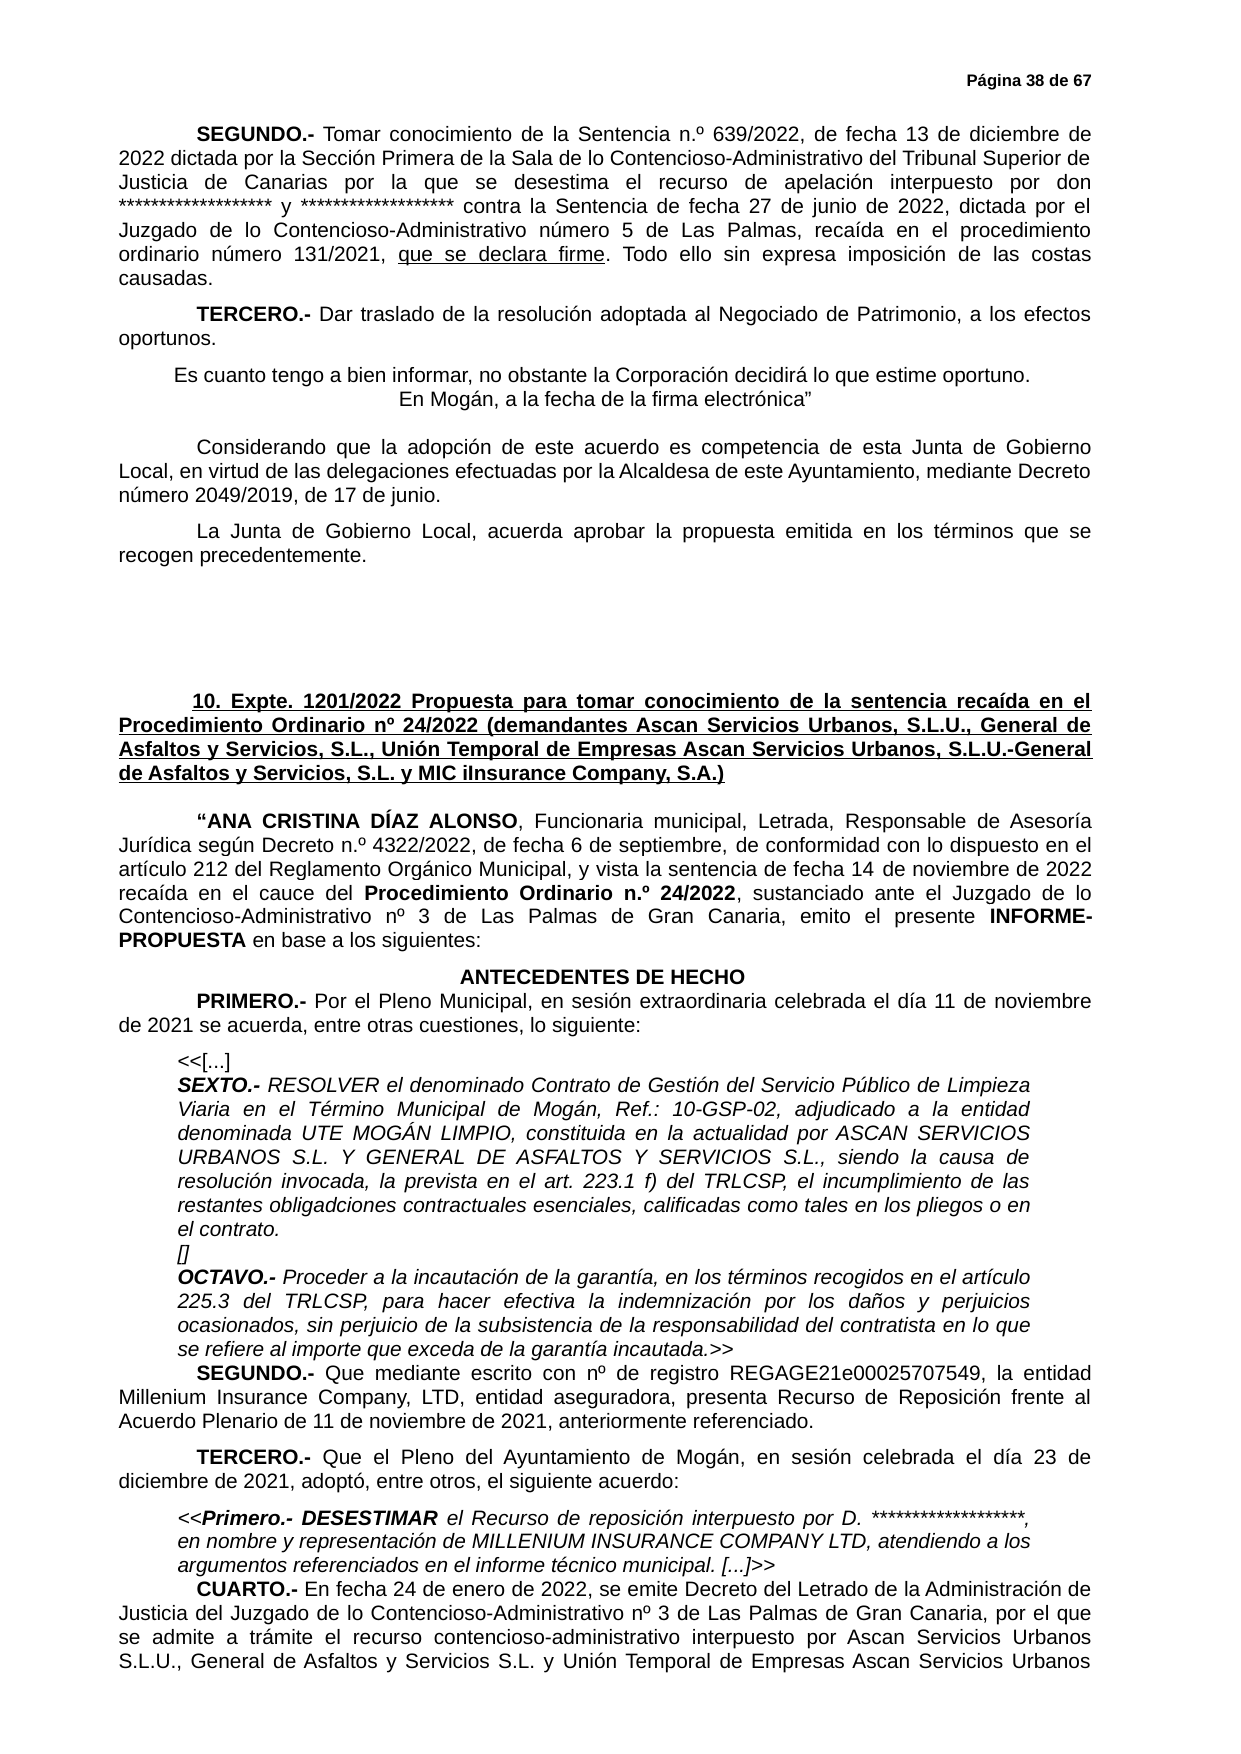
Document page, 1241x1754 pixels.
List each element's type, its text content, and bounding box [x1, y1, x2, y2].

text SEXTO.- RESOLVER el denominado Contrato de Gestión del Servicio Público de Limpieza Viaria en el Término Municipal de Mogán, Ref.: 10-GSP-02, adjudicado a la entidad denominada UTE MOGÁN LIMPIO, constituida en la actualidad por ASCAN SERVICIOS URBANOS S.L. Y GENERAL DE ASFALTOS Y SERVICIOS S.L., siendo la causa de resolución invocada, la prevista en el art. 223.1 f) del TRLCSP, el incumplimiento de las restantes obligadciones contractuales esenciales, calificadas como tales en los pliegos o en el contrato. [177, 1073, 1033, 1241]
text [] [177, 1241, 1033, 1265]
text TERCERO.- Que el Pleno del Ayuntamiento de Mogán, en sesión celebrada el día 23 de diciembre de 2021, adoptó, entre otros, el siguiente acuerdo: [118, 1445, 1092, 1493]
text <<[...] [177, 1049, 1033, 1073]
text SEGUNDO.- Tomar conocimiento de la Sentencia n.º 639/2022, de fecha 13 de diciembre de 2022 dictada por la Sección Primera de la Sala de lo Contencioso-Administrativo del Tribunal Superior de Justicia de Canarias por la que se desestima el recurso de apelación interpuesto por don ******************* y ******************* contra la Sentencia de fecha 27 de junio de 2022, dictada por el Juzgado de lo Contencioso-Administrativo número 5 de Las Palmas, recaída en el procedimiento ordinario número 131/2021, que se declara firme. Todo ello sin expresa imposición de las costas causadas. [118, 122, 1092, 290]
text Considerando que la adopción de este acuerdo es competencia de esta Junta de Gobierno Local, en virtud de las delegaciones efectuadas por la Alcaldesa de este Ayuntamiento, mediante Decreto número 2049/2019, de 17 de junio. [118, 434, 1092, 506]
text Es cuanto tengo a bien informar, no obstante la Corporación decidirá lo que estime oportuno. [118, 363, 1092, 387]
text CUARTO.- En fecha 24 de enero de 2022, se emite Decreto del Letrado de la Administración de Justicia del Juzgado de lo Contencioso-Administrativo nº 3 de Las Palmas de Gran Canaria, por el que se admite a trámite el recurso contencioso-administrativo interpuesto por Ascan Servicios Urbanos S.L.U., General de Asfaltos y Servicios S.L. y Unión Temporal de Empresas Ascan Servicios Urbanos [118, 1577, 1092, 1673]
text TERCERO.- Dar traslado de la resolución adoptada al Negociado de Patrimonio, a los efectos oportunos. [118, 302, 1092, 350]
text La Junta de Gobierno Local, acuerda aprobar la propuesta emitida en los términos que se recogen precedentemente. [118, 519, 1092, 567]
text de Asfaltos y Servicios, S.L. y MIC iInsurance Company, S.A.) [118, 759, 1092, 784]
text <<Primero.- DESESTIMAR el Recurso de reposición interpuesto por D. *******************, en nombre y representación de MILLENIUM INSURANCE COMPANY LTD, atendiendo a los argumentos referenciados en el informe técnico municipal. [...]>> [177, 1505, 1033, 1577]
text Asfaltos y Servicios, S.L., Unión Temporal de Empresas Ascan Servicios Urbanos, S.L.U.-General [118, 735, 1092, 758]
text PRIMERO.- Por el Pleno Municipal, en sesión extraordinaria celebrada el día 11 de noviembre de 2021 se acuerda, entre otras cuestiones, lo siguiente: [118, 989, 1092, 1037]
text OCTAVO.- Proceder a la incautación de la garantía, en los términos recogidos en el artículo 225.3 del TRLCSP, para hacer efectiva la indemnización por los daños y perjuicios ocasionados, sin perjuicio de la subsistencia de la responsabilidad del contratista en lo que se refiere al importe que exceda de la garantía incautada.>> [177, 1265, 1033, 1361]
text 10. Expte. 1201/2022 Propuesta para tomar conocimiento de la sentencia recaída en el Procedimiento Ordinario nº 24/2022 (demandantes Ascan Servicios Urbanos, S.L.U., General de [118, 689, 1092, 734]
text SEGUNDO.- Que mediante escrito con nº de registro REGAGE21e00025707549, la entidad Millenium Insurance Company, LTD, entidad aseguradora, presenta Recurso de Reposición frente al Acuerdo Plenario de 11 de noviembre de 2021, anteriormente referenciado. [118, 1361, 1092, 1432]
text En Mogán, a la fecha de la firma electrónica” [118, 387, 1092, 411]
text ANTECEDENTES DE HECHO [118, 965, 1092, 989]
text “ANA CRISTINA DÍAZ ALONSO, Funcionaria municipal, Letrada, Responsable de Asesoría Jurídica según Decreto n.º 4322/2022, de fecha 6 de septiembre, de conformidad con lo dispuesto en el artículo 212 del Reglamento Orgánico Municipal, y vista la sentencia de fecha 14 de noviembre de 2022 recaída en el cauce del Procedimiento Ordinario n.º 24/2022, sustanciado ante el Juzgado de lo Contencioso-Administrativo nº 3 de Las Palmas de Gran Canaria, emito el presente INFORME-PROPUESTA en base a los siguientes: [118, 808, 1092, 952]
